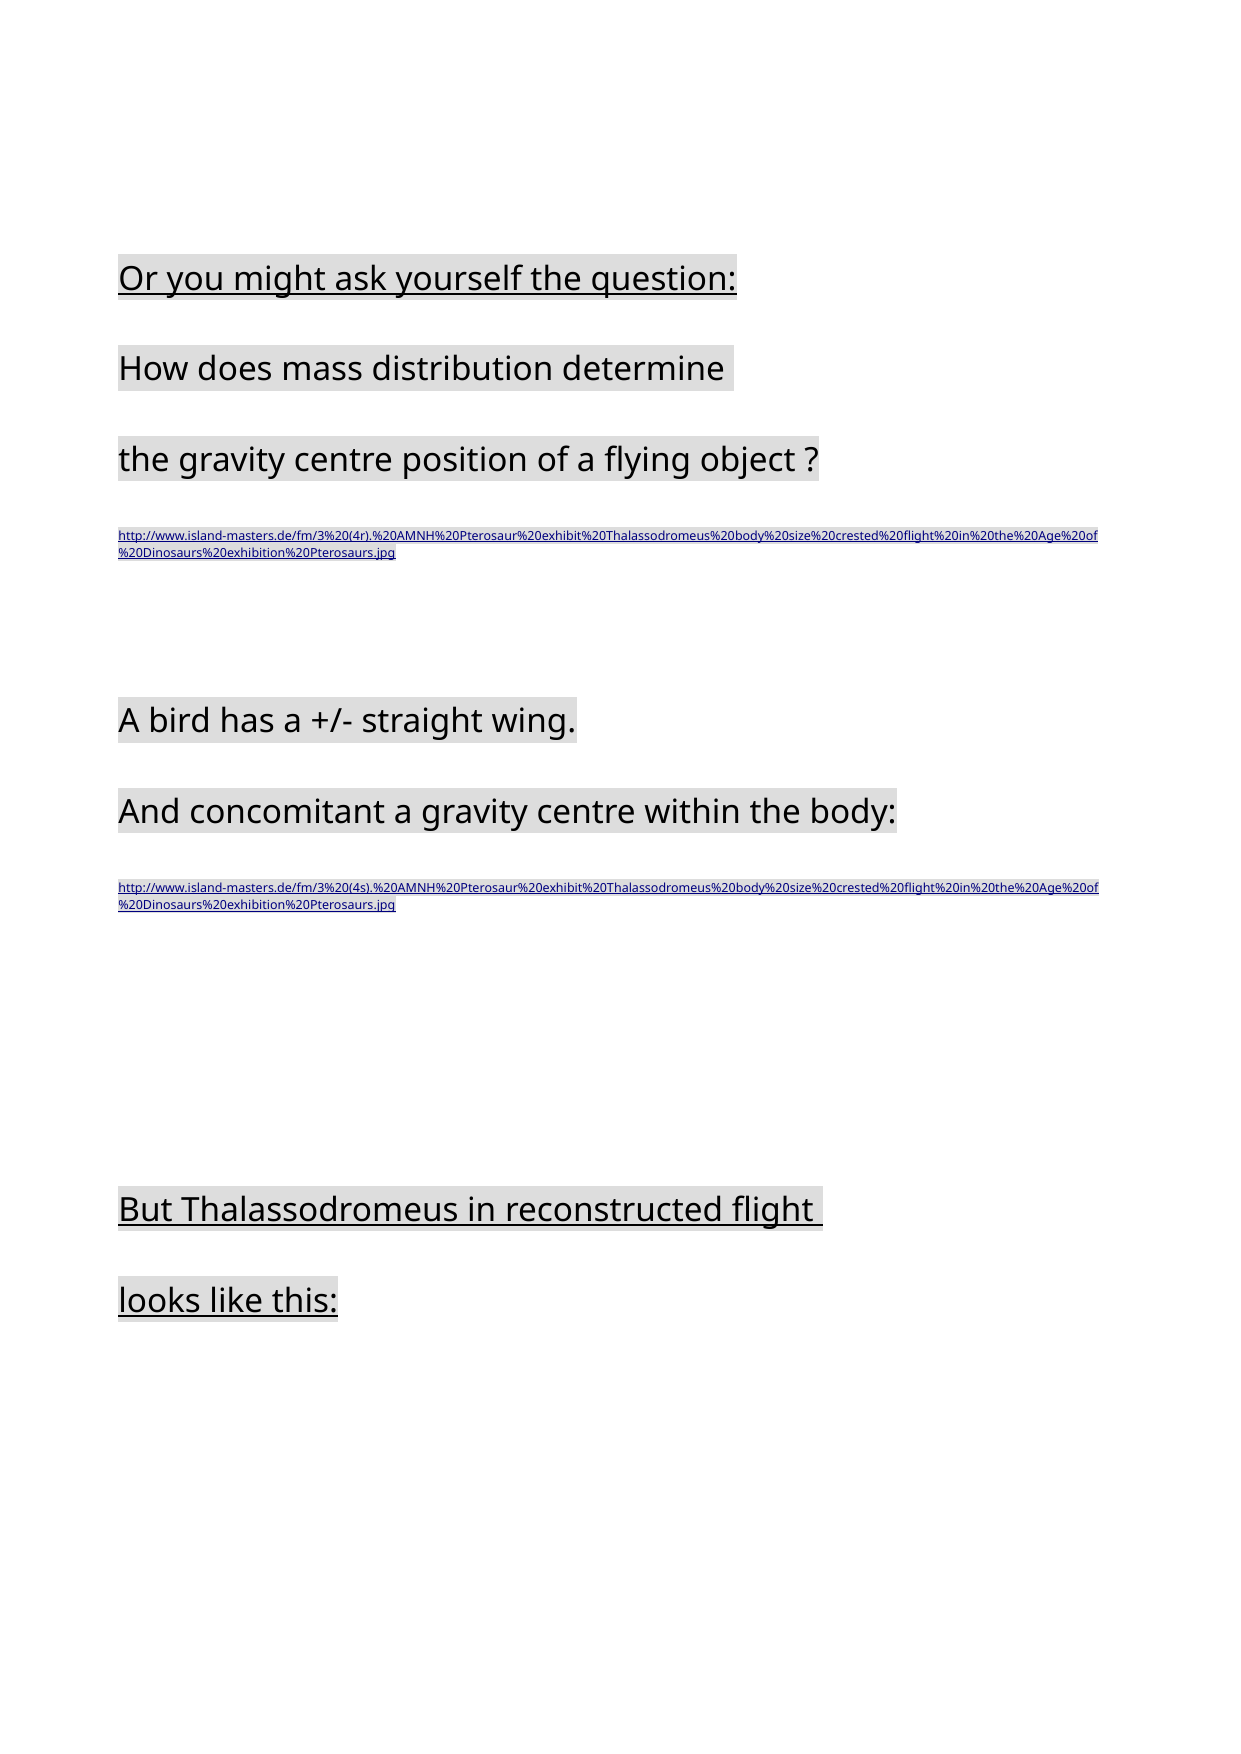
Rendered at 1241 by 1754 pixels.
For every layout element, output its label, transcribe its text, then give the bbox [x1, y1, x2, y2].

text But Thalassodromeus in reconstructed flight [118, 1186, 1122, 1231]
text And concomitant a gravity centre within the body: [118, 788, 1122, 833]
text A bird has a +/- straight wing. [118, 697, 1122, 743]
text Or you might ask yourself the question: [118, 254, 1122, 300]
text http://www.island-masters.de/fm/3%20(4r).%20AMNH%20Pterosaur%20exhibit%20Thalassodromeus%20body%20size%20crested%20flight%20in%20the%20Age%20of%20Dinosaurs%20exhibition%20Pterosaurs.jpg [118, 527, 1122, 561]
text the gravity centre position of a flying object ? [118, 436, 1122, 481]
text http://www.island-masters.de/fm/3%20(4s).%20AMNH%20Pterosaur%20exhibit%20Thalassodromeus%20body%20size%20crested%20flight%20in%20the%20Age%20of%20Dinosaurs%20exhibition%20Pterosaurs.jpg [118, 879, 1122, 913]
text How does mass distribution determine [118, 345, 1122, 391]
text looks like this: [118, 1276, 1122, 1322]
